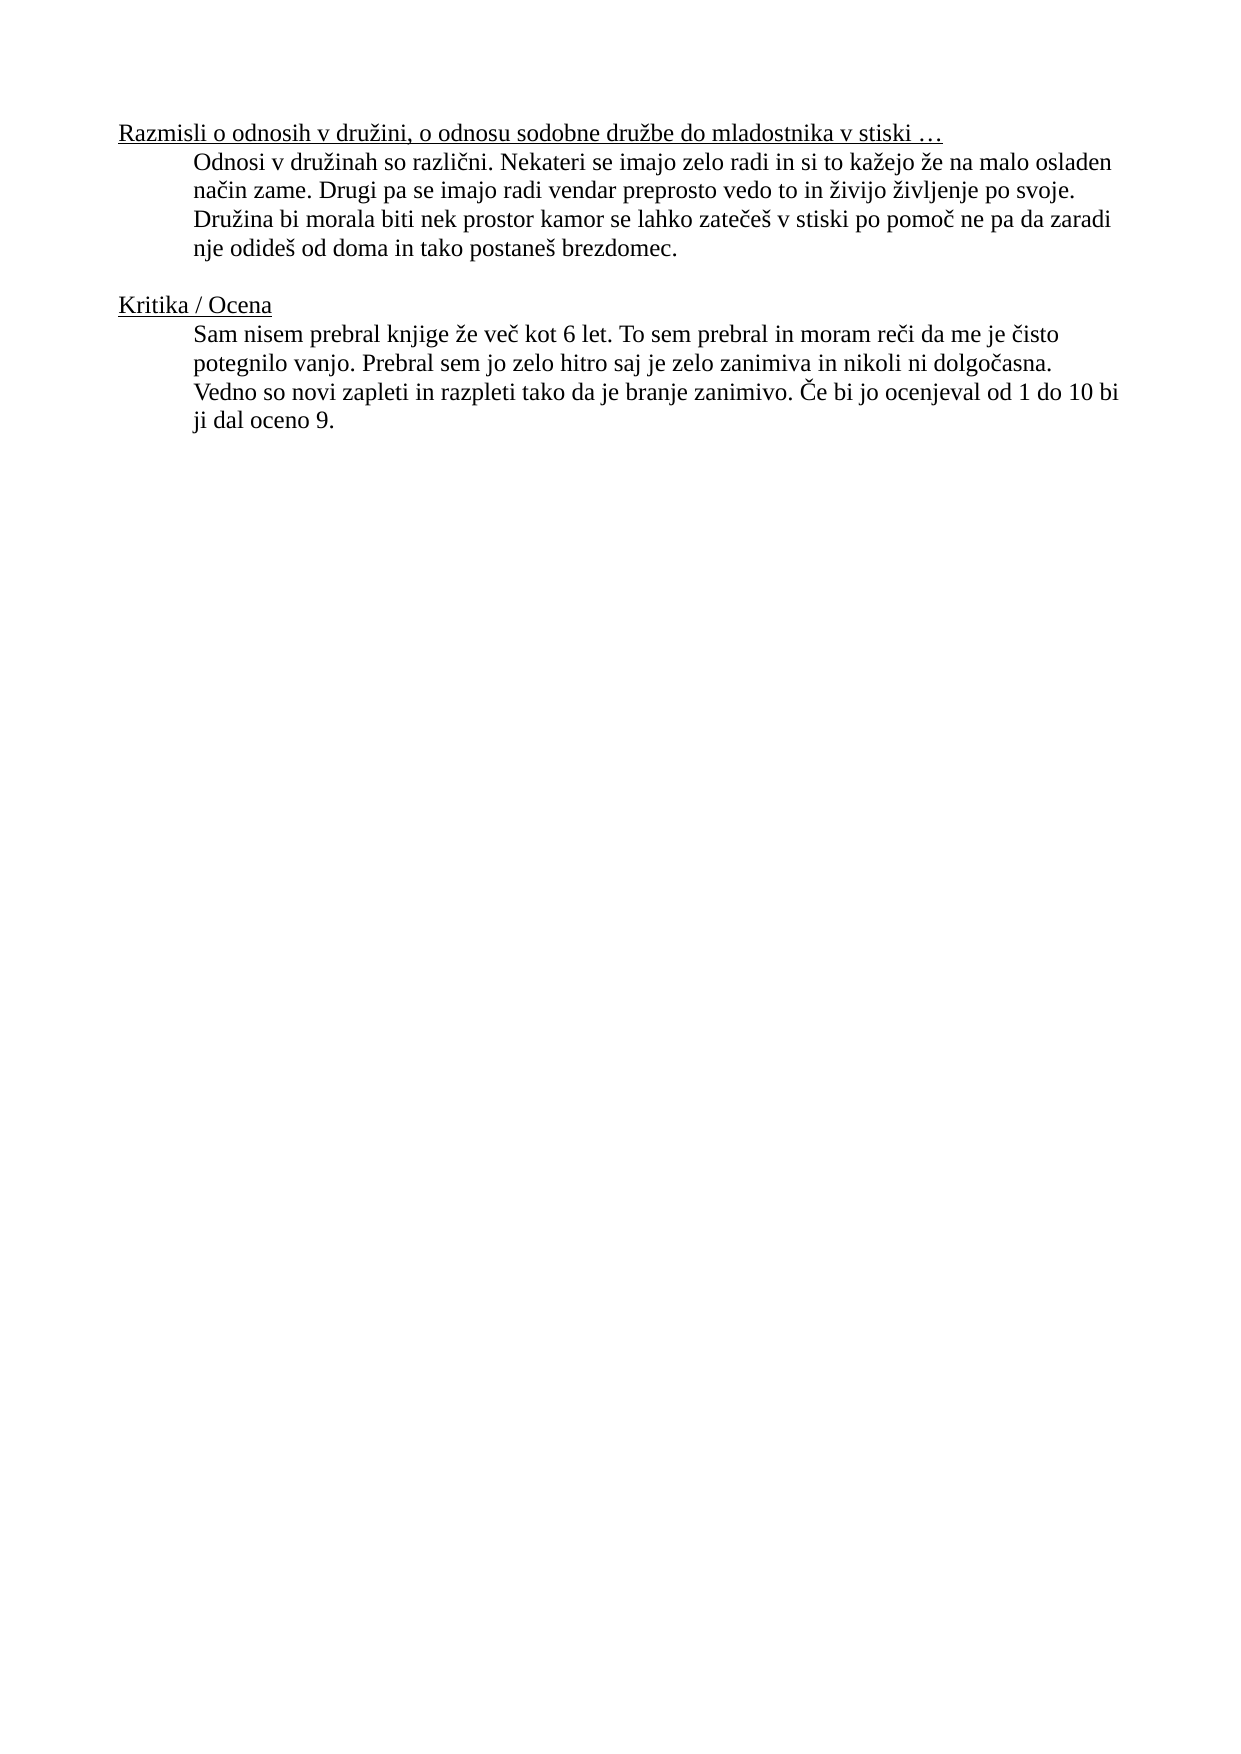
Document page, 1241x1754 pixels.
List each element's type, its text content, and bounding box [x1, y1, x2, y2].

text Odnosi v družinah so različni. Nekateri se imajo zelo radi in si to kažejo že na malo osladen način zame. Drugi pa se imajo radi vendar preprosto vedo to in živijo življenje po svoje. Družina bi morala biti nek prostor kamor se lahko zatečeš v stiski po pomoč ne pa da zaradi nje odideš od doma in tako postaneš brezdomec. [118, 147, 1122, 262]
text Sam nisem prebral knjige že več kot 6 let. To sem prebral in moram reči da me je čisto potegnilo vanjo. Prebral sem jo zelo hitro saj je zelo zanimiva in nikoli ni dolgočasna. Vedno so novi zapleti in razpleti tako da je branje zanimivo. Če bi jo ocenjeval od 1 do 10 bi ji dal oceno 9. [118, 319, 1122, 434]
text Razmisli o odnosih v družini, o odnosu sodobne družbe do mladostnika v stiski … [118, 118, 1122, 147]
text Kritika / Ocena [118, 291, 1122, 319]
